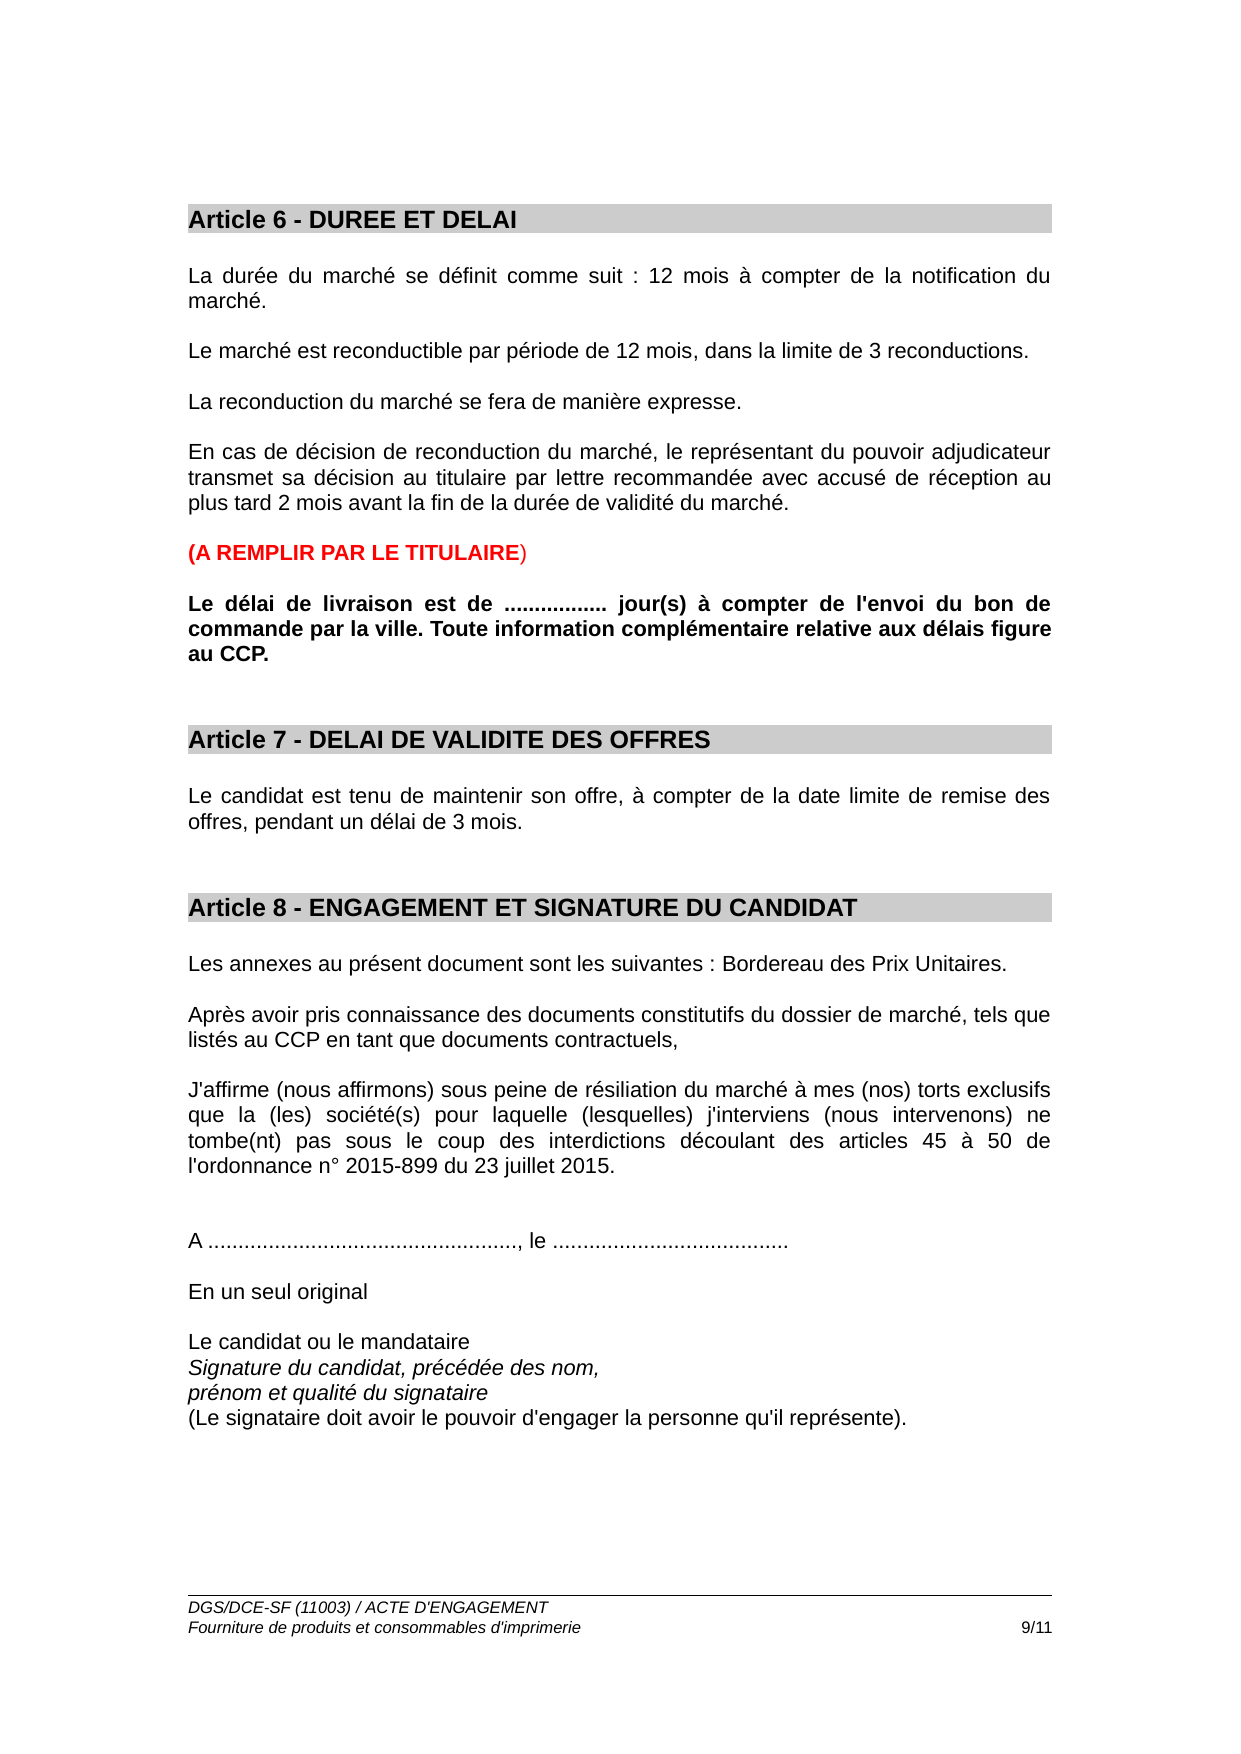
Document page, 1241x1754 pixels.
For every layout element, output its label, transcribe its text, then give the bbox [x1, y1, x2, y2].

subtitle ENGAGEMENT ET SIGNATURE DU CANDIDAT [188, 893, 1052, 922]
text Le marché est reconductible par période de 12 mois, dans la limite de 3 reconductions. [188, 338, 1052, 364]
text Le délai de livraison est de ................. jour(s) à compter de l'envoi du bon de commande par la ville. Toute information complémentaire relative aux délais figure au CCP. [188, 591, 1052, 666]
subtitle DELAI DE VALIDITE DES OFFRES [188, 725, 1052, 754]
text La durée du marché se définit comme suit : 12 mois à compter de la notification du marché. [188, 263, 1052, 313]
text Signature du candidat, précédée des nom, [188, 1354, 1052, 1380]
text J'affirme (nous affirmons) sous peine de résiliation du marché à mes (nos) torts exclusifs que la (les) société(s) pour laquelle (lesquelles) j'interviens (nous intervenons) ne tombe(nt) pas sous le coup des interdictions découlant des articles 45 à 50 de l'ordonnance n° 2015-899 du 23 juillet 2015. [188, 1077, 1052, 1178]
text A ..................................................., le ....................................... [188, 1228, 1052, 1254]
text (Le signataire doit avoir le pouvoir d'engager la personne qu'il représente). [188, 1405, 1052, 1430]
text La reconduction du marché se fera de manière expresse. [188, 389, 1052, 414]
subtitle DUREE ET DELAI [188, 204, 1052, 233]
text En un seul original [188, 1279, 1052, 1304]
text (A REMPLIR PAR LE TITULAIRE) [188, 540, 1052, 565]
text Le candidat est tenu de maintenir son offre, à compter de la date limite de remise des offres, pendant un délai de 3 mois. [188, 783, 1052, 834]
text prénom et qualité du signataire [188, 1380, 1052, 1405]
text Les annexes au présent document sont les suivantes : Bordereau des Prix Unitaires. [188, 951, 1052, 976]
text Après avoir pris connaissance des documents constitutifs du dossier de marché, tels que listés au CCP en tant que documents contractuels, [188, 1002, 1052, 1052]
text En cas de décision de reconduction du marché, le représentant du pouvoir adjudicateur transmet sa décision au titulaire par lettre recommandée avec accusé de réception au plus tard 2 mois avant la fin de la durée de validité du marché. [188, 439, 1052, 515]
text Le candidat ou le mandataire [188, 1329, 1052, 1354]
